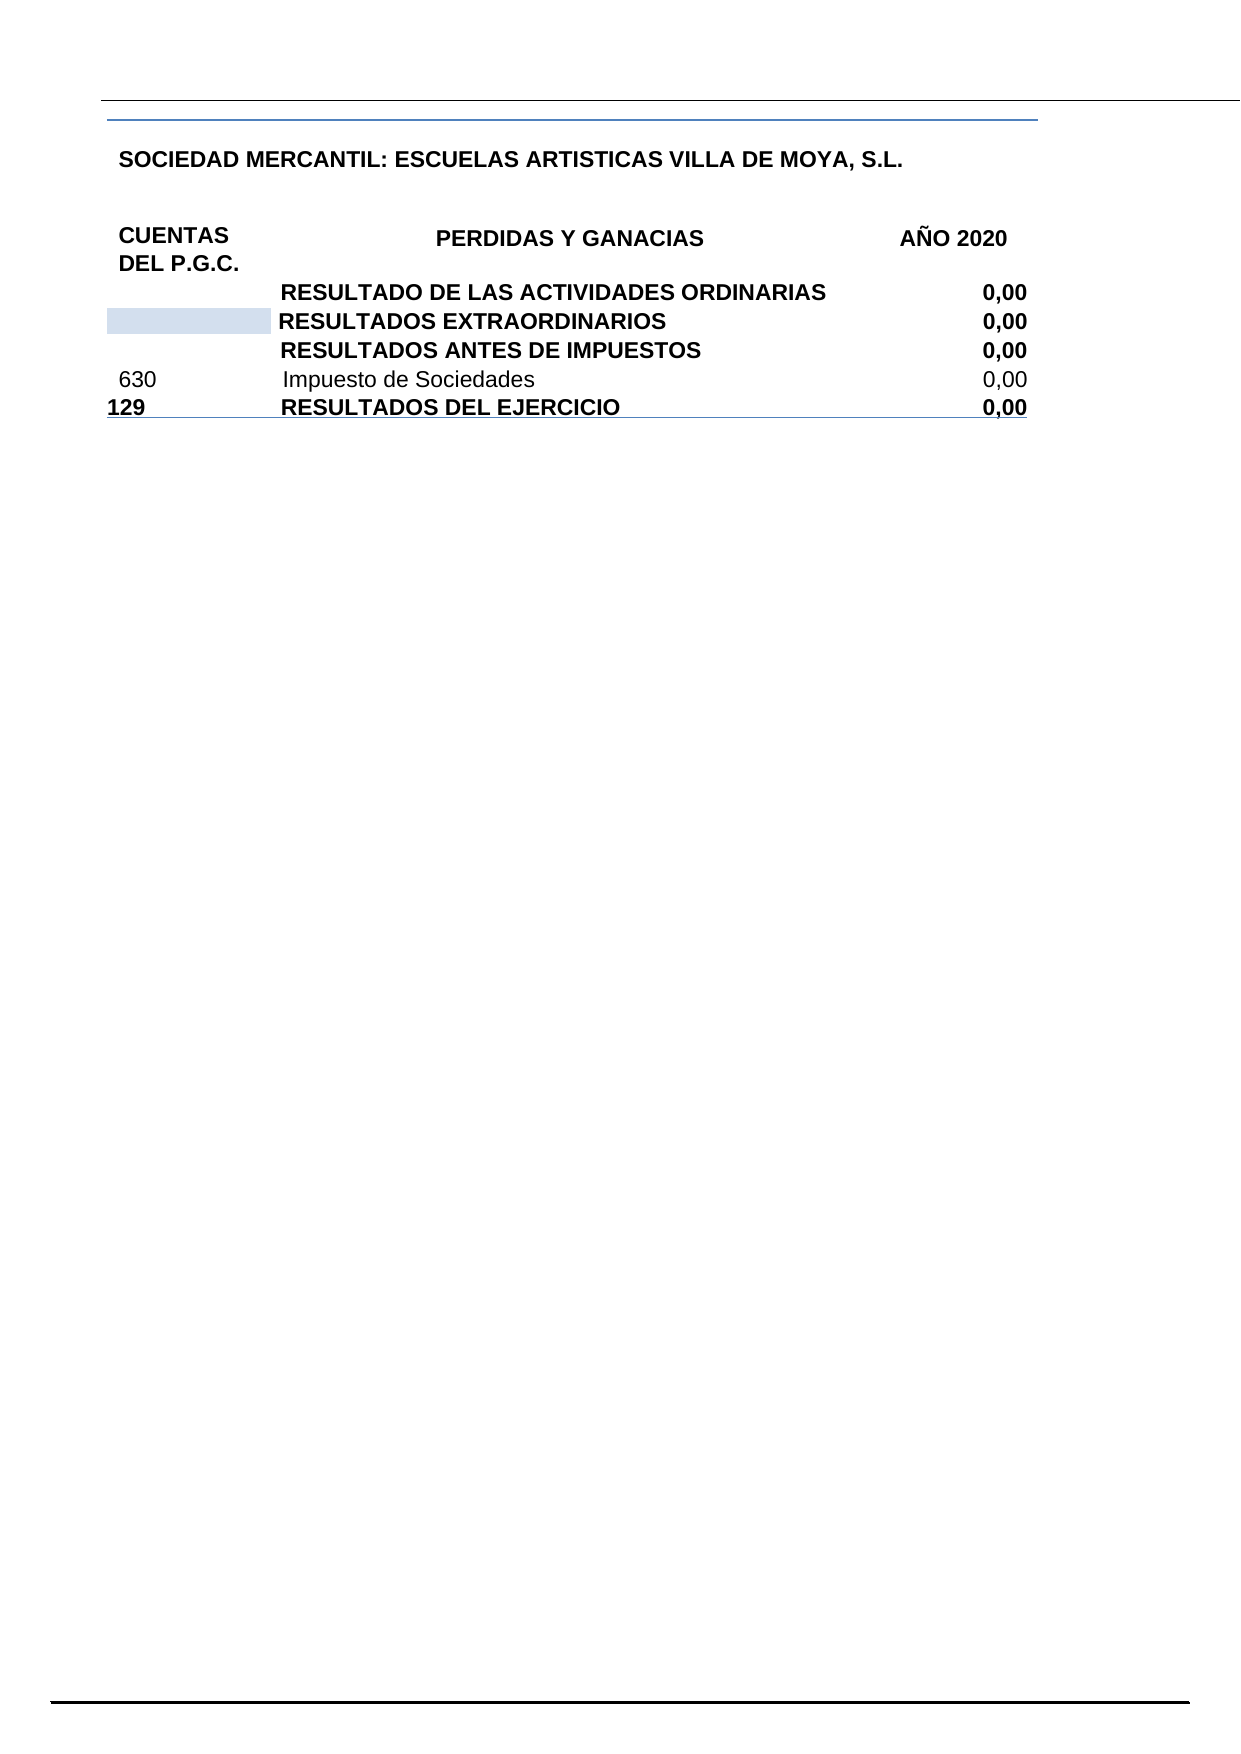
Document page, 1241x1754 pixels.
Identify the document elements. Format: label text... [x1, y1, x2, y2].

table_cell PERDIDAS Y GANACIAS [271, 199, 868, 278]
table_cell AÑO 2020 [868, 199, 1038, 278]
table_cell RESULTADOS ANTES DE IMPUESTOS 0,00 [107, 336, 1038, 366]
table_cell Impuesto de Sociedades [271, 366, 868, 394]
table_cell RESULTADOS EXTRAORDINARIOS [107, 308, 868, 336]
table_cell 630 [107, 366, 271, 394]
table_cell 0,00 [868, 308, 1038, 336]
table_header SOCIEDAD MERCANTIL: ESCUELAS ARTISTICAS VILLA DE MOYA, S.L. [107, 121, 1038, 199]
table_cell 129 RESULTADOS DEL EJERCICIO 0,00 [107, 394, 1038, 422]
table_cell RESULTADO DE LAS ACTIVIDADES ORDINARIAS 0,00 [107, 278, 1038, 308]
table_cell CUENTAS DEL P.G.C. [107, 199, 271, 278]
table_cell 0,00 [868, 366, 1038, 394]
